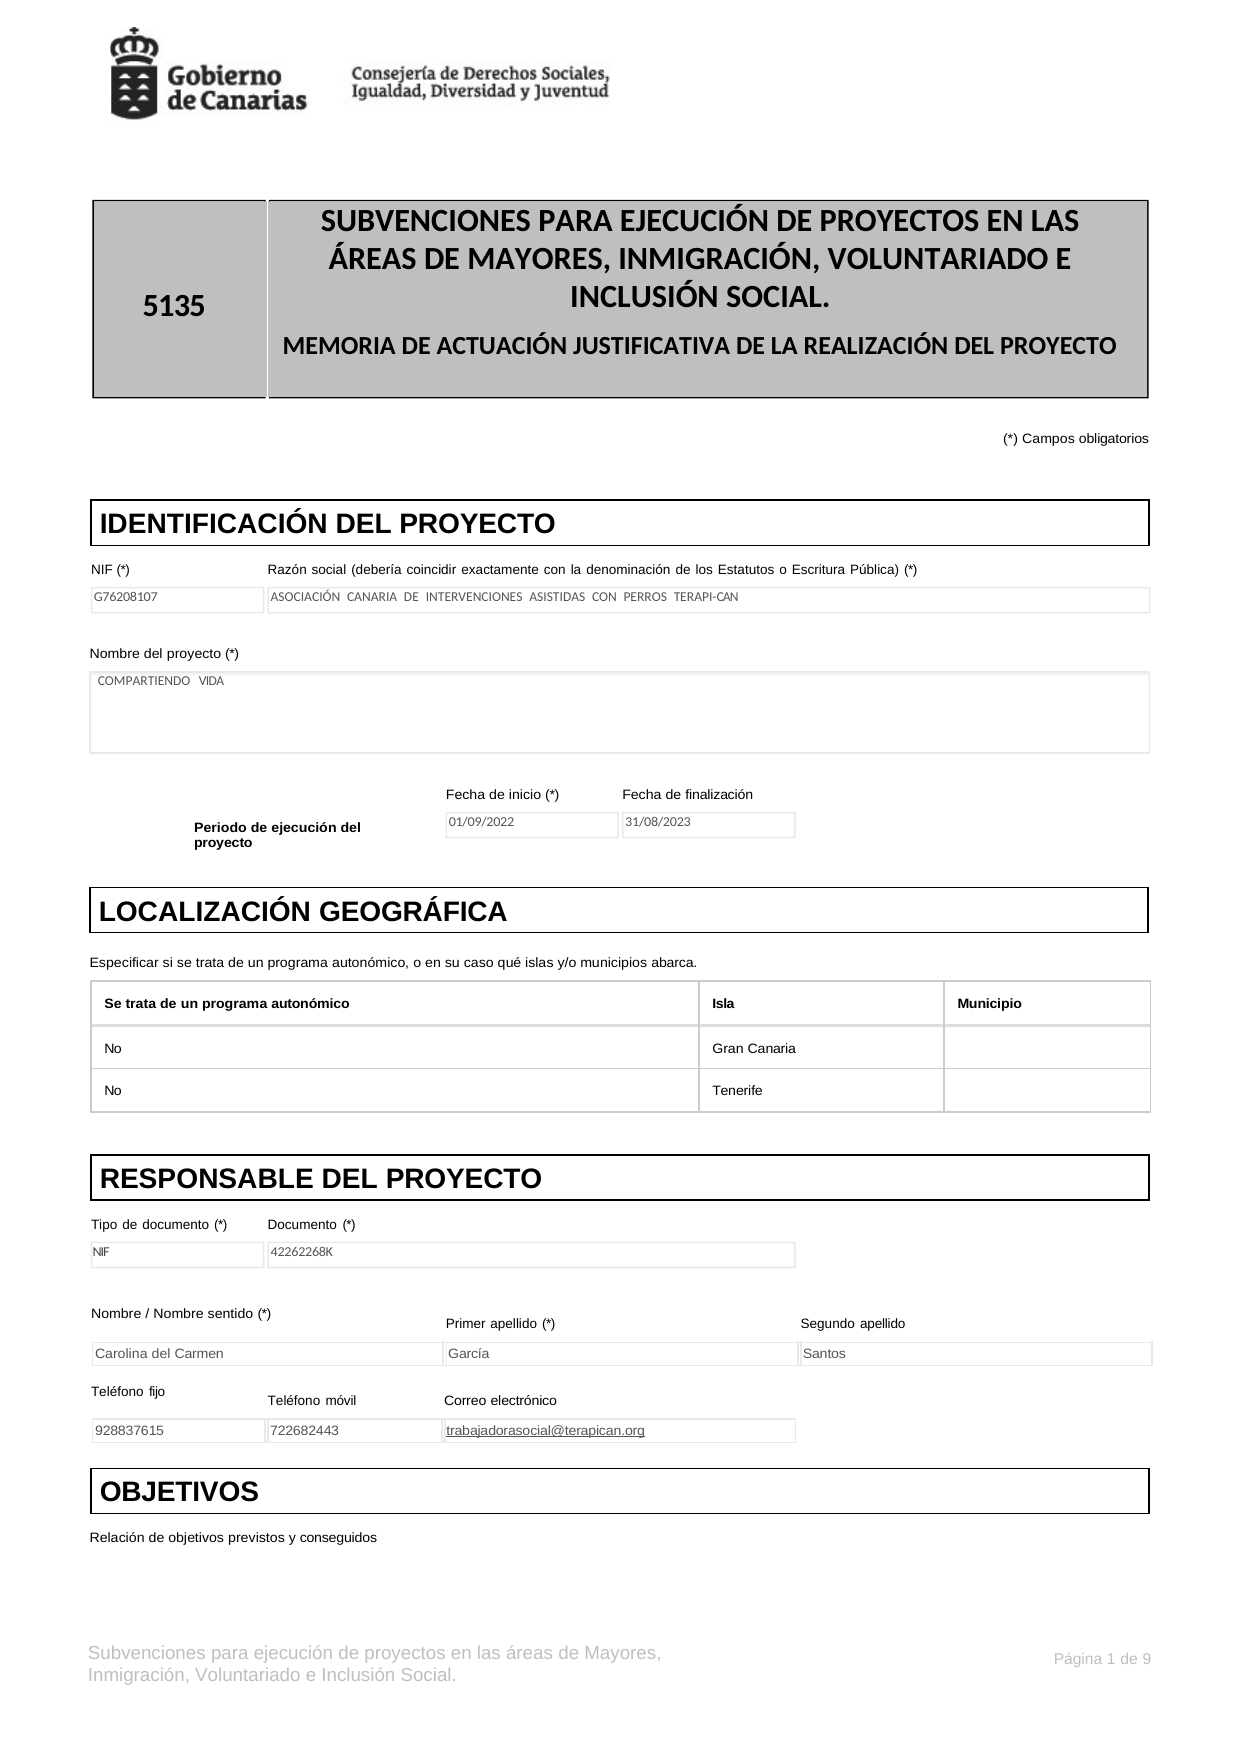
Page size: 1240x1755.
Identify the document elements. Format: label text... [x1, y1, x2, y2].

table_header trabajadorasocial@terapican.org [446, 1420, 795, 1442]
text OBJETIVOS [99, 1475, 1148, 1508]
text Fecha de inicio (*) [446, 787, 559, 802]
table_header García [447, 1343, 797, 1365]
table_header 722682443 [269, 1420, 441, 1442]
table_cell Tenerife [700, 1069, 943, 1111]
text Nombre del proyecto (*) [89, 646, 1171, 661]
table_cell [945, 1069, 1150, 1111]
text RESPONSABLE DEL PROYECTO [99, 1162, 1148, 1194]
text Teléfono móvil [267, 1393, 363, 1408]
text NIF (*) Razón social (debería coincidir exactamente con la denominación de los Estatutos o Escritura Pública) (*) [91, 562, 1171, 577]
table_cell No [92, 1027, 698, 1067]
table_header 928837615 [93, 1420, 264, 1442]
text Especificar si se trata de un programa autonómico, o en su caso qué islas y/o municipios abarca. [89, 955, 1171, 970]
text (*) Campos obligatorios [77, 431, 1149, 447]
subtitle Periodo de ejecución del proyecto [194, 819, 423, 850]
table_cell [945, 1027, 1150, 1067]
table_header Santos [802, 1343, 1151, 1365]
table_cell Gran Canaria [700, 1027, 943, 1067]
text LOCALIZACIÓN GEOGRÁFICA [98, 894, 1147, 927]
text Relación de objetivos previstos y conseguidos [89, 1530, 1171, 1545]
text Segundo apellido [800, 1316, 1171, 1332]
table_header Municipio [945, 982, 1150, 1024]
text Tipo de documento (*) Documento (*) [91, 1217, 1171, 1232]
table_cell No [92, 1069, 698, 1111]
text Correo electrónico [444, 1393, 1171, 1408]
table_header Isla [700, 982, 943, 1024]
text Teléfono fijo [91, 1383, 172, 1399]
text Primer apellido (*) [446, 1316, 562, 1332]
text Nombre / Nombre sentido (*) [91, 1306, 274, 1321]
table_header Se trata de un programa autonómico [92, 982, 698, 1024]
text Fecha de finalización [622, 787, 1171, 802]
text IDENTIFICACIÓN DEL PROYECTO [99, 507, 1148, 539]
table_header Carolina del Carmen [93, 1343, 442, 1365]
